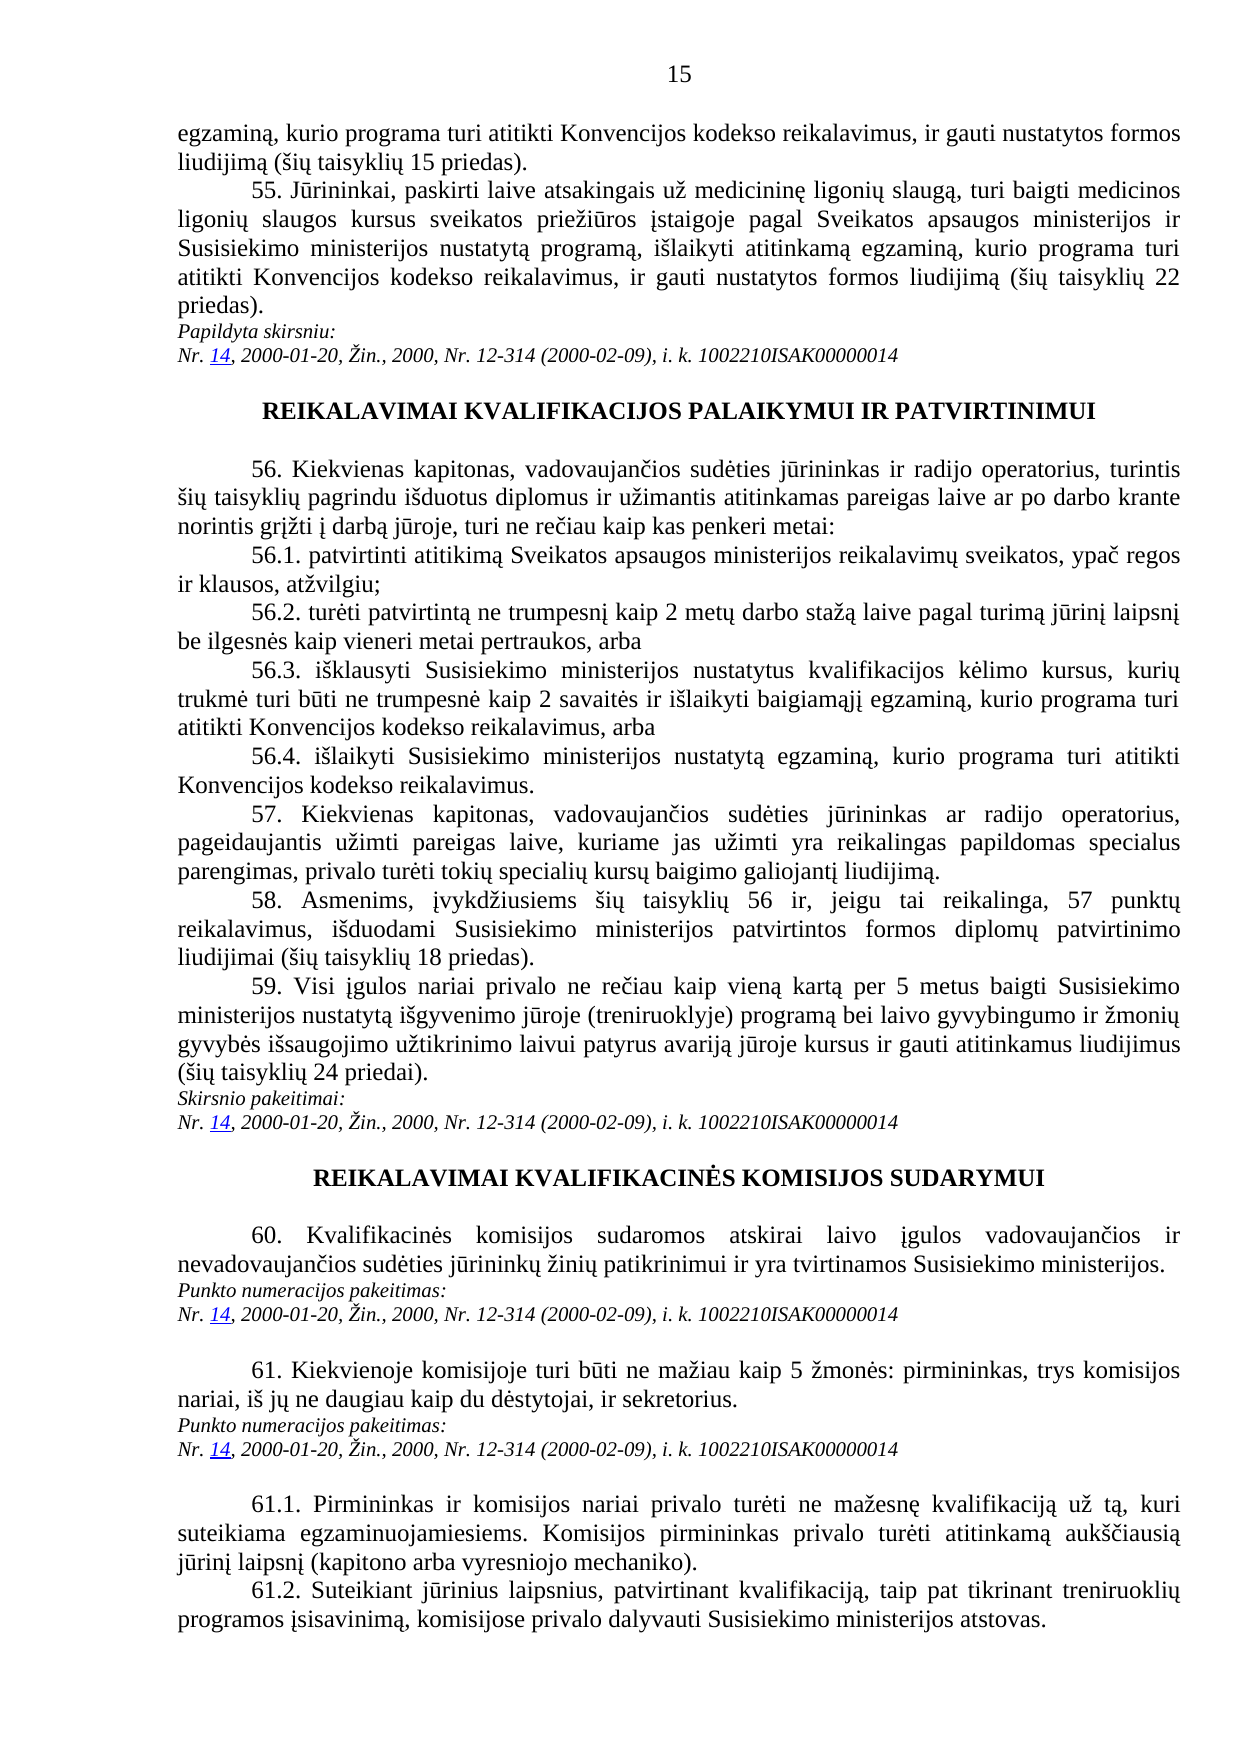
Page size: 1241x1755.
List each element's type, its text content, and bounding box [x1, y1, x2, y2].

text 56.3. išklausyti Susisiekimo ministerijos nustatytus kvalifikacijos kėlimo kursus, kurių trukmė turi būti ne trumpesnė kaip 2 savaitės ir išlaikyti baigiamąjį egzaminą, kurio programa turi atitikti Konvencijos kodekso reikalavimus, arba [177, 655, 1181, 741]
text Nr. 14, 2000-01-20, Žin., 2000, Nr. 12-314 (2000-02-09), i. k. 1002210ISAK00000014 [177, 1110, 1181, 1134]
text Punkto numeracijos pakeitimas: [177, 1278, 1181, 1302]
text egzaminą, kurio programa turi atitikti Konvencijos kodekso reikalavimus, ir gauti nustatytos formos liudijimą (šių taisyklių 15 priedas). [177, 118, 1181, 176]
text 61.1. Pirmininkas ir komisijos nariai privalo turėti ne mažesnę kvalifikaciją už tą, kuri suteikiama egzaminuojamiesiems. Komisijos pirmininkas privalo turėti atitinkamą aukščiausią jūrinį laipsnį (kapitono arba vyresniojo mechaniko). [177, 1489, 1181, 1576]
text 58. Asmenims, įvykdžiusiems šių taisyklių 56 ir, jeigu tai reikalinga, 57 punktų reikalavimus, išduodami Susisiekimo ministerijos patvirtintos formos diplomų patvirtinimo liudijimai (šių taisyklių 18 priedas). [177, 885, 1181, 971]
text Nr. 14, 2000-01-20, Žin., 2000, Nr. 12-314 (2000-02-09), i. k. 1002210ISAK00000014 [177, 1437, 1181, 1461]
text 56. Kiekvienas kapitonas, vadovaujančios sudėties jūrininkas ir radijo operatorius, turintis šių taisyklių pagrindu išduotus diplomus ir užimantis atitinkamas pareigas laive ar po darbo krante norintis grįžti į darbą jūroje, turi ne rečiau kaip kas penkeri metai: [177, 454, 1181, 540]
text 56.2. turėti patvirtintą ne trumpesnį kaip 2 metų darbo stažą laive pagal turimą jūrinį laipsnį be ilgesnės kaip vieneri metai pertraukos, arba [177, 597, 1181, 655]
text 56.1. patvirtinti atitikimą Sveikatos apsaugos ministerijos reikalavimų sveikatos, ypač regos ir klausos, atžvilgiu; [177, 540, 1181, 597]
text REIKALAVIMAI KVALIFIKACIJOS PALAIKYMUI IR PATVIRTINIMUI [177, 396, 1181, 425]
text 56.4. išlaikyti Susisiekimo ministerijos nustatytą egzaminą, kurio programa turi atitikti Konvencijos kodekso reikalavimus. [177, 741, 1181, 799]
text 57. Kiekvienas kapitonas, vadovaujančios sudėties jūrininkas ar radijo operatorius, pageidaujantis užimti pareigas laive, kuriame jas užimti yra reikalingas papildomas specialus parengimas, privalo turėti tokių specialių kursų baigimo galiojantį liudijimą. [177, 799, 1181, 885]
text Papildyta skirsniu: [177, 319, 1181, 343]
text Skirsnio pakeitimai: [177, 1086, 1181, 1110]
text 61. Kiekvienoje komisijoje turi būti ne mažiau kaip 5 žmonės: pirmininkas, trys komisijos nariai, iš jų ne daugiau kaip du dėstytojai, ir sekretorius. [177, 1355, 1181, 1412]
text Reikalavimai kvalifikacinės komisijos sudarymui [177, 1163, 1181, 1192]
text 55. Jūrininkai, paskirti laive atsakingais už medicininę ligonių slaugą, turi baigti medicinos ligonių slaugos kursus sveikatos priežiūros įstaigoje pagal Sveikatos apsaugos ministerijos ir Susisiekimo ministerijos nustatytą programą, išlaikyti atitinkamą egzaminą, kurio programa turi atitikti Konvencijos kodekso reikalavimus, ir gauti nustatytos formos liudijimą (šių taisyklių 22 priedas). [177, 176, 1181, 319]
text 60. Kvalifikacinės komisijos sudaromos atskirai laivo įgulos vadovaujančios ir nevadovaujančios sudėties jūrininkų žinių patikrinimui ir yra tvirtinamos Susisiekimo ministerijos. [177, 1221, 1181, 1278]
text Punkto numeracijos pakeitimas: [177, 1412, 1181, 1437]
text Nr. 14, 2000-01-20, Žin., 2000, Nr. 12-314 (2000-02-09), i. k. 1002210ISAK00000014 [177, 343, 1181, 367]
text 61.2. Suteikiant jūrinius laipsnius, patvirtinant kvalifikaciją, taip pat tikrinant treniruoklių programos įsisavinimą, komisijose privalo dalyvauti Susisiekimo ministerijos atstovas. [177, 1576, 1181, 1633]
text Nr. 14, 2000-01-20, Žin., 2000, Nr. 12-314 (2000-02-09), i. k. 1002210ISAK00000014 [177, 1302, 1181, 1326]
text 59. Visi įgulos nariai privalo ne rečiau kaip vieną kartą per 5 metus baigti Susisiekimo ministerijos nustatytą išgyvenimo jūroje (treniruoklyje) programą bei laivo gyvybingumo ir žmonių gyvybės išsaugojimo užtikrinimo laivui patyrus avariją jūroje kursus ir gauti atitinkamus liudijimus (šių taisyklių 24 priedai). [177, 971, 1181, 1086]
